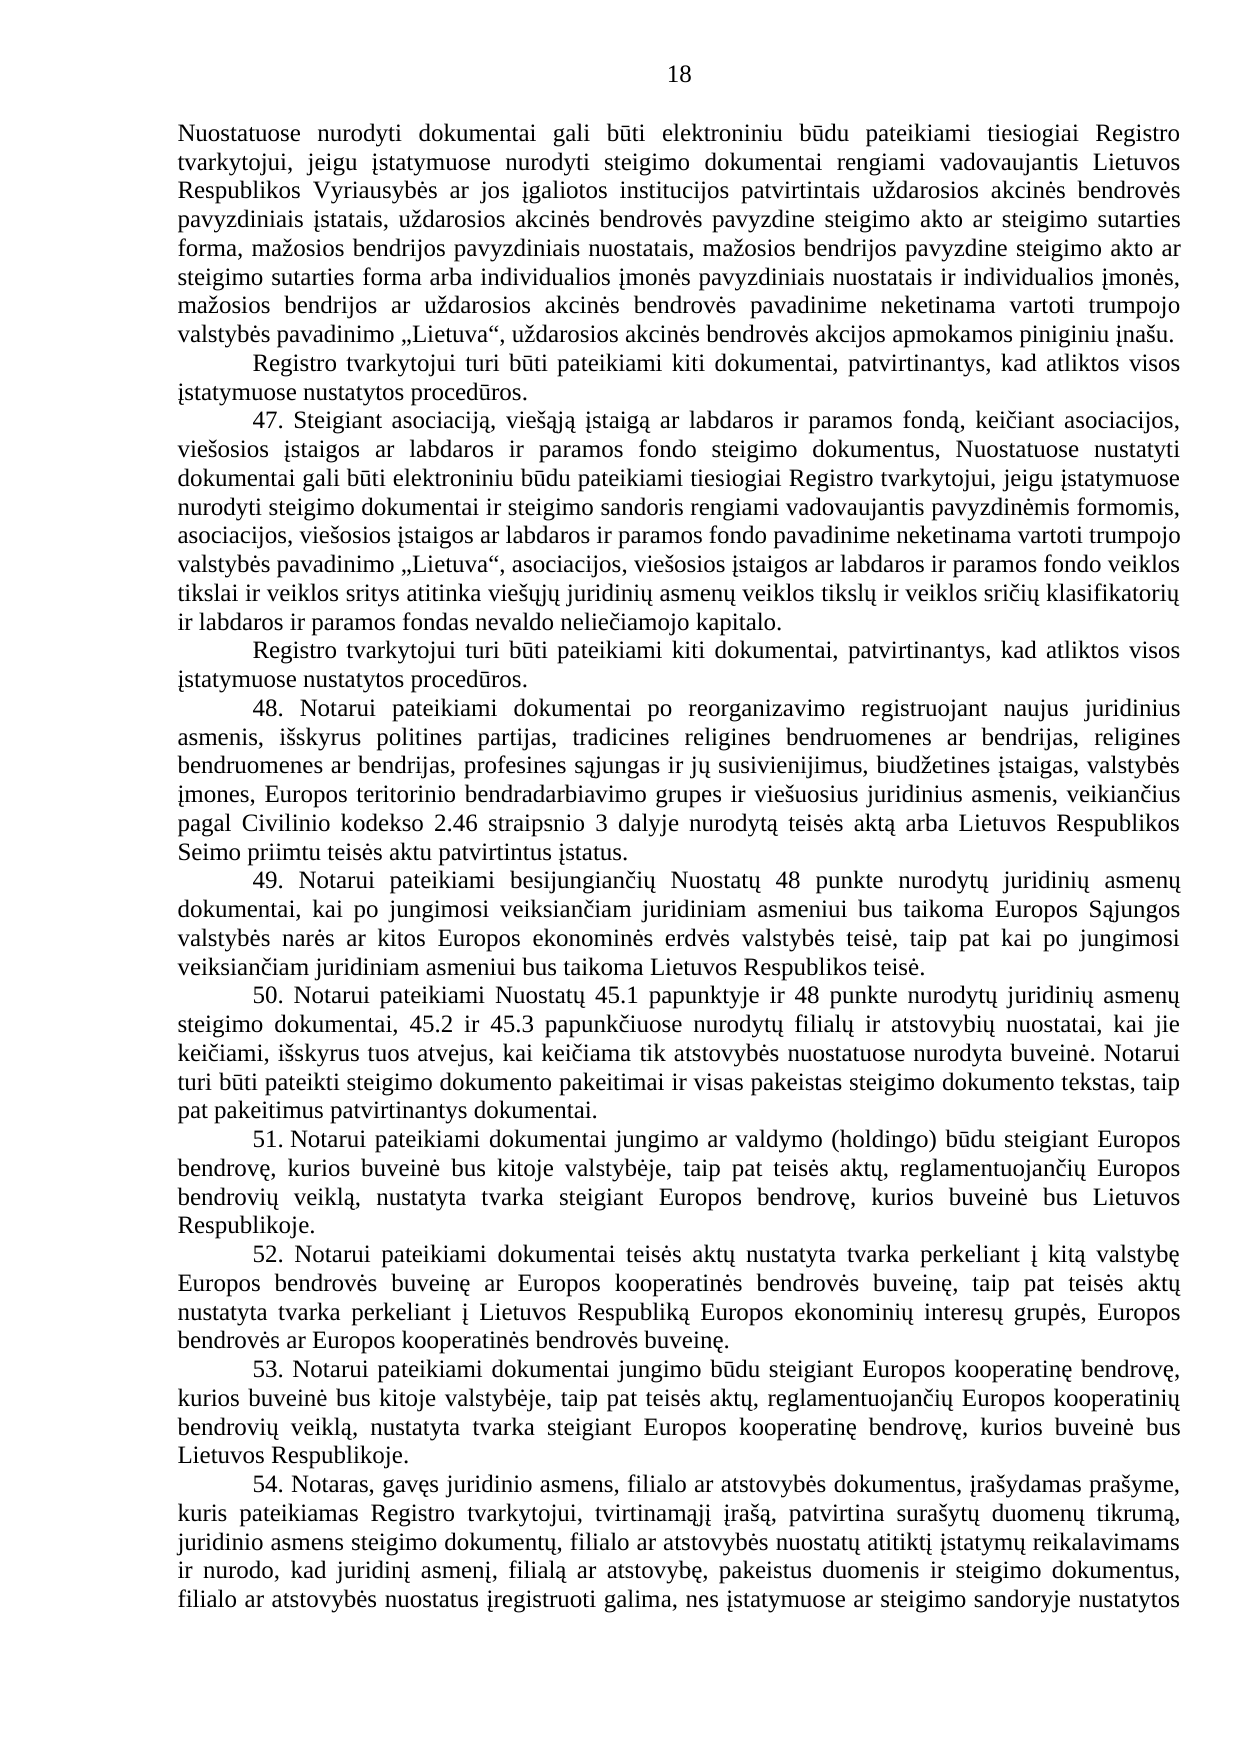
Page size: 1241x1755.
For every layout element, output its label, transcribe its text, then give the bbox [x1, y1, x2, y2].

text 50. Notarui pateikiami Nuostatų 45.1 papunktyje ir 48 punkte nurodytų juridinių asmenų steigimo dokumentai, 45.2 ir 45.3 papunkčiuose nurodytų filialų ir atstovybių nuostatai, kai jie keičiami, išskyrus tuos atvejus, kai keičiama tik atstovybės nuostatuose nurodyta buveinė. Notarui turi būti pateikti steigimo dokumento pakeitimai ir visas pakeistas steigimo dokumento tekstas, taip pat pakeitimus patvirtinantys dokumentai. [177, 981, 1181, 1124]
text 52. Notarui pateikiami dokumentai teisės aktų nustatyta tvarka perkeliant į kitą valstybę Europos bendrovės buveinę ar Europos kooperatinės bendrovės buveinę, taip pat teisės aktų nustatyta tvarka perkeliant į Lietuvos Respubliką Europos ekonominių interesų grupės, Europos bendrovės ar Europos kooperatinės bendrovės buveinę. [177, 1239, 1181, 1354]
text 49. Notarui pateikiami besijungiančių Nuostatų 48 punkte nurodytų juridinių asmenų dokumentai, kai po jungimosi veiksiančiam juridiniam asmeniui bus taikoma Europos Sąjungos valstybės narės ar kitos Europos ekonominės erdvės valstybės teisė, taip pat kai po jungimosi veiksiančiam juridiniam asmeniui bus taikoma Lietuvos Respublikos teisė. [177, 866, 1181, 981]
text 51. Notarui pateikiami dokumentai jungimo ar valdymo (holdingo) būdu steigiant Europos bendrovę, kurios buveinė bus kitoje valstybėje, taip pat teisės aktų, reglamentuojančių Europos bendrovių veiklą, nustatyta tvarka steigiant Europos bendrovę, kurios buveinė bus Lietuvos Respublikoje. [177, 1124, 1181, 1239]
text 54. Notaras, gavęs juridinio asmens, filialo ar atstovybės dokumentus, įrašydamas prašyme, kuris pateikiamas Registro tvarkytojui, tvirtinamąjį įrašą, patvirtina surašytų duomenų tikrumą, juridinio asmens steigimo dokumentų, filialo ar atstovybės nuostatų atitiktį įstatymų reikalavimams ir nurodo, kad juridinį asmenį, filialą ar atstovybę, pakeistus duomenis ir steigimo dokumentus, filialo ar atstovybės nuostatus įregistruoti galima, nes įstatymuose ar steigimo sandoryje nustatytos [177, 1469, 1181, 1613]
text Nuostatuose nurodyti dokumentai gali būti elektroniniu būdu pateikiami tiesiogiai Registro tvarkytojui, jeigu įstatymuose nurodyti steigimo dokumentai rengiami vadovaujantis Lietuvos Respublikos Vyriausybės ar jos įgaliotos institucijos patvirtintais uždarosios akcinės bendrovės pavyzdiniais įstatais, uždarosios akcinės bendrovės pavyzdine steigimo akto ar steigimo sutarties forma, mažosios bendrijos pavyzdiniais nuostatais, mažosios bendrijos pavyzdine steigimo akto ar steigimo sutarties forma arba individualios įmonės pavyzdiniais nuostatais ir individualios įmonės, mažosios bendrijos ar uždarosios akcinės bendrovės pavadinime neketinama vartoti trumpojo valstybės pavadinimo „Lietuva“, uždarosios akcinės bendrovės akcijos apmokamos piniginiu įnašu. [177, 118, 1181, 348]
text Registro tvarkytojui turi būti pateikiami kiti dokumentai, patvirtinantys, kad atliktos visos įstatymuose nustatytos procedūros. [177, 636, 1181, 693]
text 53. Notarui pateikiami dokumentai jungimo būdu steigiant Europos kooperatinę bendrovę, kurios buveinė bus kitoje valstybėje, taip pat teisės aktų, reglamentuojančių Europos kooperatinių bendrovių veiklą, nustatyta tvarka steigiant Europos kooperatinę bendrovę, kurios buveinė bus Lietuvos Respublikoje. [177, 1354, 1181, 1469]
text Registro tvarkytojui turi būti pateikiami kiti dokumentai, patvirtinantys, kad atliktos visos įstatymuose nustatytos procedūros. [177, 348, 1181, 406]
text 47. Steigiant asociaciją, viešąją įstaigą ar labdaros ir paramos fondą, keičiant asociacijos, viešosios įstaigos ar labdaros ir paramos fondo steigimo dokumentus, Nuostatuose nustatyti dokumentai gali būti elektroniniu būdu pateikiami tiesiogiai Registro tvarkytojui, jeigu įstatymuose nurodyti steigimo dokumentai ir steigimo sandoris rengiami vadovaujantis pavyzdinėmis formomis, asociacijos, viešosios įstaigos ar labdaros ir paramos fondo pavadinime neketinama vartoti trumpojo valstybės pavadinimo „Lietuva“, asociacijos, viešosios įstaigos ar labdaros ir paramos fondo veiklos tikslai ir veiklos sritys atitinka viešųjų juridinių asmenų veiklos tikslų ir veiklos sričių klasifikatorių ir labdaros ir paramos fondas nevaldo neliečiamojo kapitalo. [177, 406, 1181, 636]
text 48. Notarui pateikiami dokumentai po reorganizavimo registruojant naujus juridinius asmenis, išskyrus politines partijas, tradicines religines bendruomenes ar bendrijas, religines bendruomenes ar bendrijas, profesines sąjungas ir jų susivienijimus, biudžetines įstaigas, valstybės įmones, Europos teritorinio bendradarbiavimo grupes ir viešuosius juridinius asmenis, veikiančius pagal Civilinio kodekso 2.46 straipsnio 3 dalyje nurodytą teisės aktą arba Lietuvos Respublikos Seimo priimtu teisės aktu patvirtintus įstatus. [177, 693, 1181, 866]
